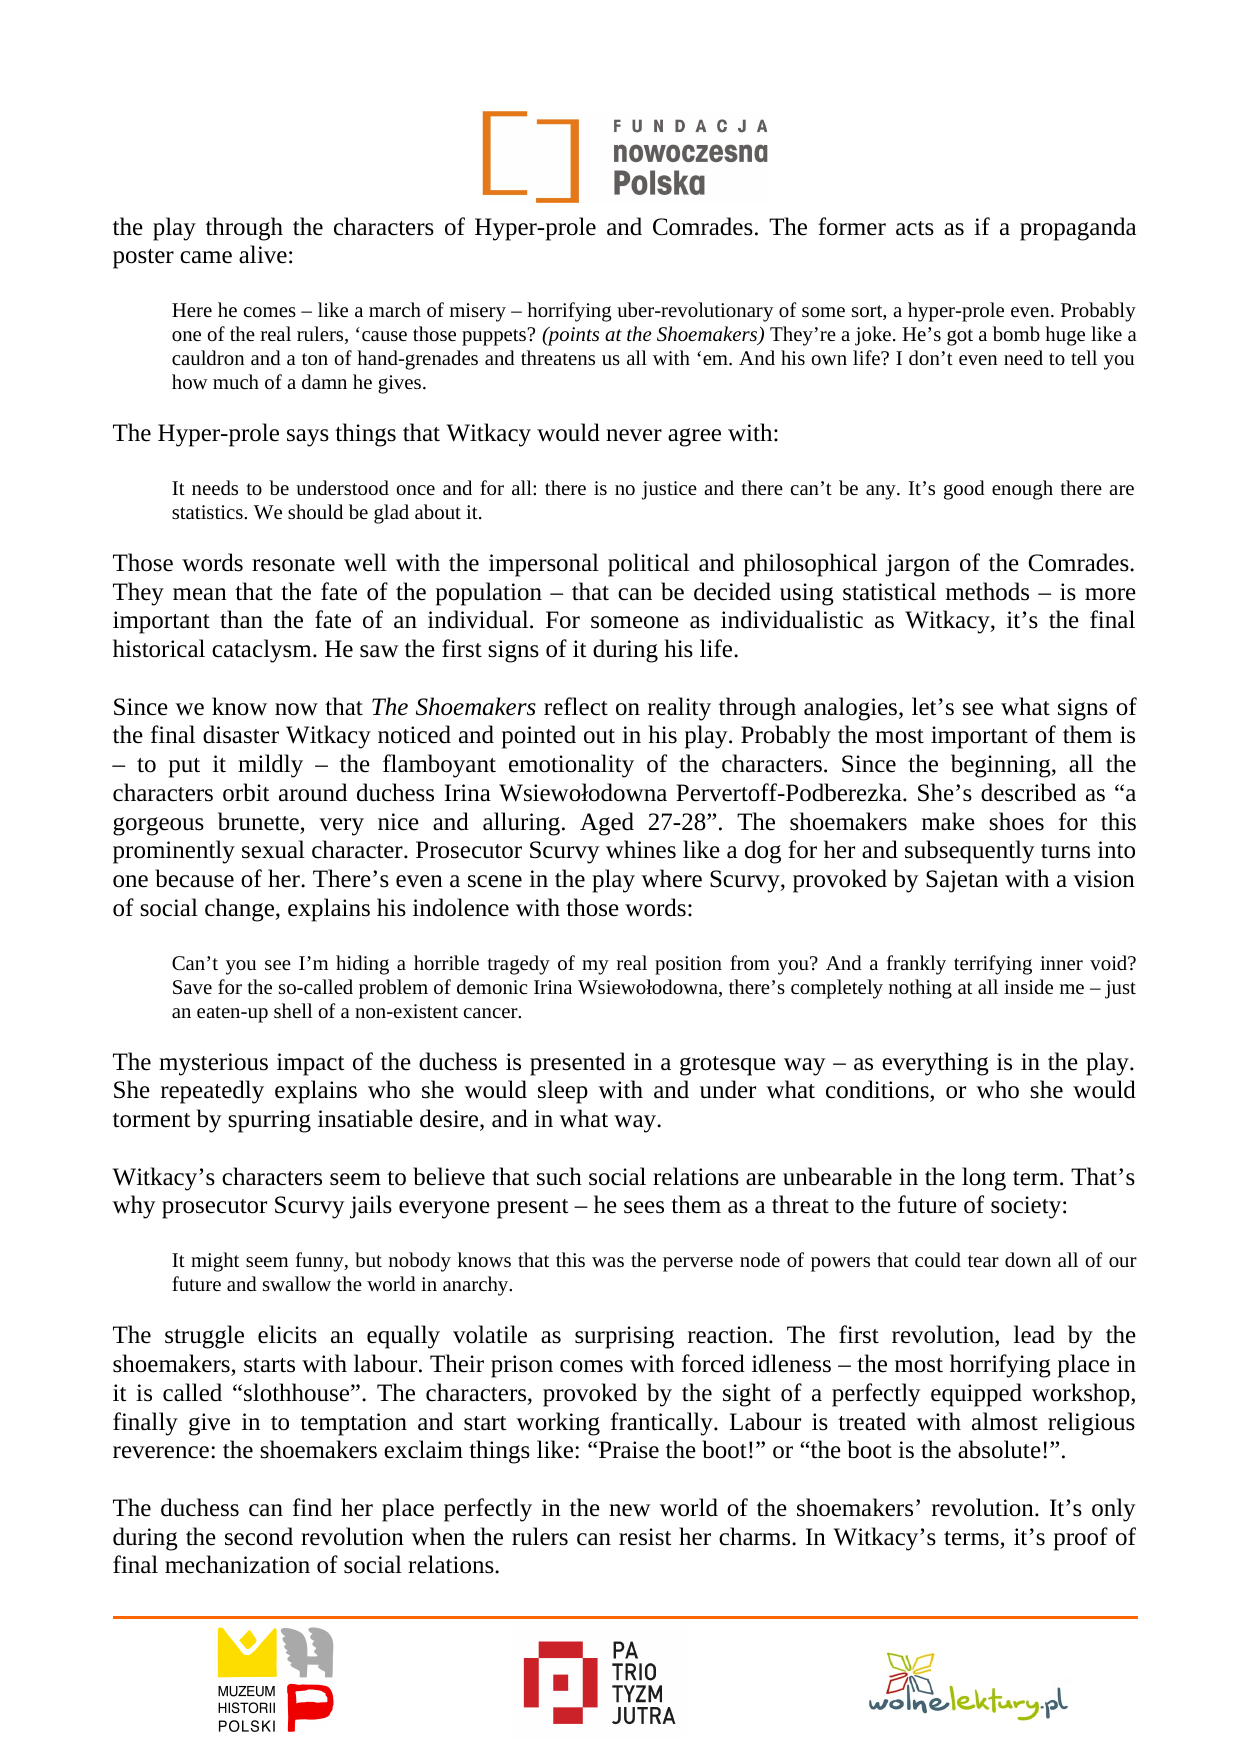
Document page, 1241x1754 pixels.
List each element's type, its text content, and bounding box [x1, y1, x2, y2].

text The duchess can find her place perfectly in the new world of the shoemakers’ revolution. It’s only during the second revolution when the rulers can resist her charms. In Witkacy’s terms, it’s proof of final mechanization of social relations. [112, 1493, 1137, 1579]
text The Hyper-prole says things that Witkacy would never agree with: [112, 418, 1137, 447]
picture [482, 111, 768, 203]
text the play through the characters of Hyper-prole and Comrades. The former acts as if a propaganda poster came alive: [112, 212, 1137, 269]
picture [509, 1625, 687, 1740]
text Can’t you see I’m hiding a horrible tragedy of my real position from you? And a frankly terrifying inner void? Save for the so-called problem of demonic Irina Wsiewołodowna, there’s completely nothing at all inside me – just an eaten-up shell of a non-existent cancer. [172, 951, 1137, 1023]
text The struggle elicits an equally volatile as surprising reaction. The first revolution, lead by the shoemakers, starts with labour. Their prison comes with forced idleness – the most horrifying place in it is called “slothhouse”. The characters, provoked by the sight of a perfectly equipped workshop, finally give in to temptation and start working frantically. Labour is treated with almost religious reverence: the shoemakers exclaim things like: “Praise the boot!” or “the boot is the absolute!”. [112, 1320, 1137, 1464]
text It might seem funny, but nobody knows that this was the perverse node of powers that could tear down all of our future and swallow the world in anarchy. [172, 1248, 1137, 1296]
text Witkacy’s characters seem to believe that such social relations are unbearable in the long term. That’s why prosecutor Scurvy jails everyone present – he sees them as a threat to the future of society: [112, 1162, 1137, 1219]
text The mysterious impact of the duchess is presented in a grotesque way – as everything is in the play. She repeatedly explains who she would sleep with and under what conditions, or who she would torment by spurring insatiable desire, and in what way. [112, 1047, 1137, 1133]
text Those words resonate well with the impersonal political and philosophical jargon of the Comrades. They mean that the fate of the population – that can be decided using statistical methods – is more important than the fate of an individual. For someone as individualistic as Witkacy, it’s the final historical cataclysm. He saw the first signs of it during his life. [112, 548, 1137, 663]
text Here he comes – like a march of misery – horrifying uber-revolutionary of some sort, a hyper-prole even. Probably one of the real rulers, ‘cause those puppets? (points at the Shoemakers) They’re a joke. He’s got a bomb huge like a cauldron and a ton of hand-grenades and threatens us all with ‘em. And his own life? I don’t even need to tell you how much of a damn he gives. [172, 298, 1137, 394]
text It needs to be understood once and for all: there is no justice and there can’t be any. It’s good enough there are statistics. We should be glad about it. [172, 476, 1137, 524]
text Since we know now that The Shoemakers reflect on reality through analogies, let’s see what signs of the final disaster Witkacy noticed and pointed out in his play. Probably the most important of them is – to put it mildly – the flamboyant emotionality of the characters. Since the beginning, all the characters orbit around duchess Irina Wsiewołodowna Pervertoff-Podberezka. She’s described as “a gorgeous brunette, very nice and alluring. Aged 27-28”. The shoemakers make shoes for this prominently sexual character. Prosecutor Scurvy whines like a dog for her and subsequently turns into one because of her. There’s even a scene in the play where Scurvy, provoked by Sajetan with a vision of social change, explains his indolence with those words: [112, 692, 1137, 922]
picture [217, 1627, 334, 1732]
picture [828, 1624, 1101, 1749]
